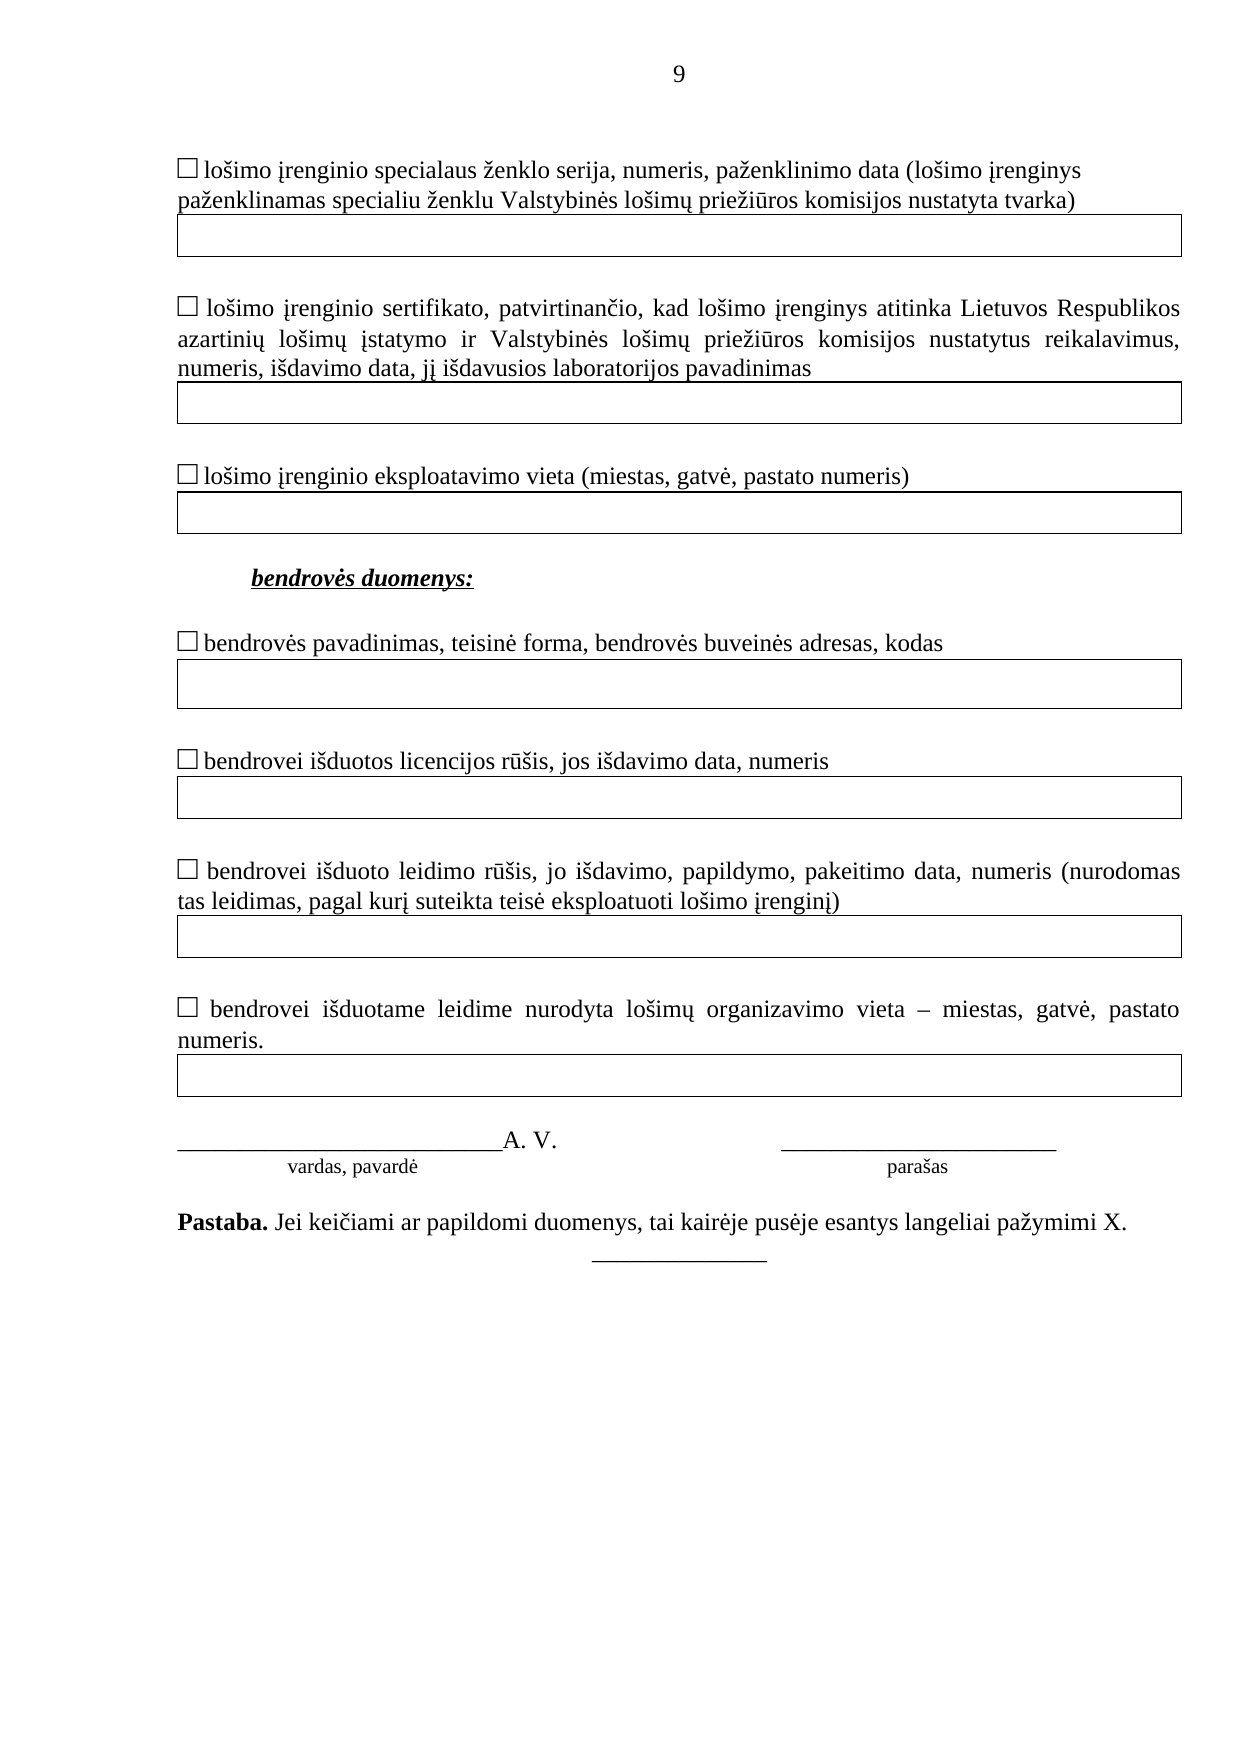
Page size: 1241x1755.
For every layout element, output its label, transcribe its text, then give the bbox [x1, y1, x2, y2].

text □ lošimo įrenginio sertifikato, patvirtinančio, kad lošimo įrenginys atitinka Lietuvos Respublikos azartinių lošimų įstatymo ir Valstybinės lošimų priežiūros komisijos nustatytus reikalavimus, numeris, išdavimo data, jį išdavusios laboratorijos pavadinimas [177, 286, 1181, 381]
text vardas, pavardė parašas [177, 1154, 1181, 1178]
table_header [178, 916, 1181, 957]
table_header [178, 215, 1181, 256]
table_header [178, 777, 1181, 818]
table_header [178, 383, 1181, 423]
text □ lošimo įrenginio specialaus ženklo serija, numeris, paženklinimo data (lošimo įrenginys paženklinamas specialiu ženklu Valstybinės lošimų priežiūros komisijos nustatyta tvarka) [177, 147, 1181, 214]
text □ bendrovei išduotame leidime nurodyta lošimų organizavimo vieta – miestas, gatvė, pastato numeris. [177, 987, 1181, 1054]
text □ bendrovei išduoto leidimo rūšis, jo išdavimo, papildymo, pakeitimo data, numeris (nurodomas tas leidimas, pagal kurį suteikta teisė eksploatuoti lošimo įrenginį) [177, 848, 1181, 915]
table_header [178, 1055, 1181, 1096]
text __________________________A. V. ______________________ [177, 1125, 1181, 1154]
text □ lošimo įrenginio eksploatavimo vieta (miestas, gatvė, pastato numeris) [177, 453, 1181, 491]
text □ bendrovės pavadinimas, teisinė forma, bendrovės buveinės adresas, kodas [177, 621, 1181, 659]
text bendrovės duomenys: [177, 563, 1181, 592]
text □ bendrovei išduotos licencijos rūšis, jos išdavimo data, numeris [177, 738, 1181, 776]
text ______________ [177, 1236, 1181, 1264]
text Pastaba. Jei keičiami ar papildomi duomenys, tai kairėje pusėje esantys langeliai pažymimi X. [177, 1207, 1181, 1236]
table_header [178, 660, 1181, 708]
table_header [178, 493, 1181, 533]
